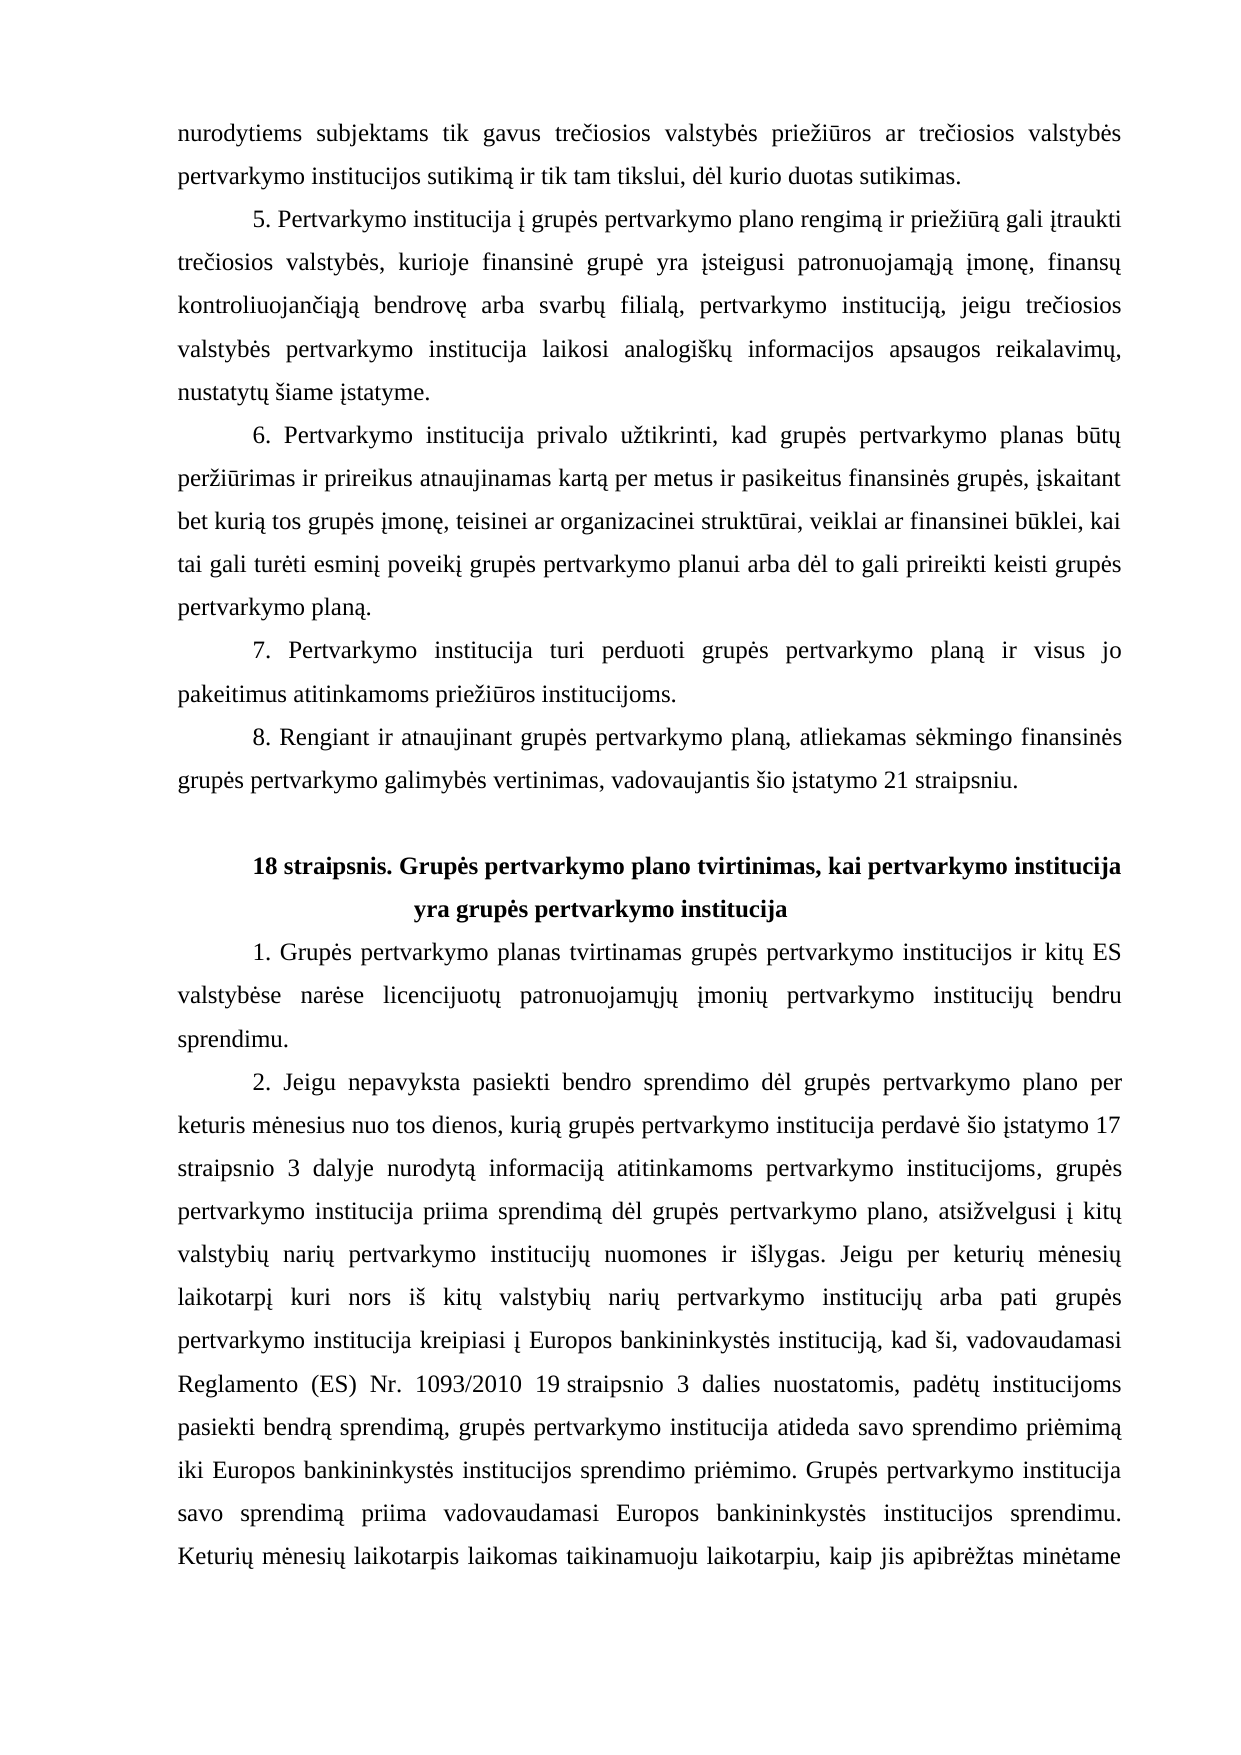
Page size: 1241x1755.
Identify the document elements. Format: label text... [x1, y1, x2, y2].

text nurodytiems subjektams tik gavus trečiosios valstybės priežiūros ar trečiosios valstybės pertvarkymo institucijos sutikimą ir tik tam tikslui, dėl kurio duotas sutikimas. [177, 118, 1122, 190]
text 1. Grupės pertvarkymo planas tvirtinamas grupės pertvarkymo institucijos ir kitų ES valstybėse narėse licencijuotų patronuojamųjų įmonių pertvarkymo institucijų bendru sprendimu. [177, 937, 1122, 1052]
text 6. Pertvarkymo institucija privalo užtikrinti, kad grupės pertvarkymo planas būtų peržiūrimas ir prireikus atnaujinamas kartą per metus ir pasikeitus finansinės grupės, įskaitant bet kurią tos grupės įmonę, teisinei ar organizacinei struktūrai, veiklai ar finansinei būklei, kai tai gali turėti esminį poveikį grupės pertvarkymo planui arba dėl to gali prireikti keisti grupės pertvarkymo planą. [177, 420, 1122, 621]
text 5. Pertvarkymo institucija į grupės pertvarkymo plano rengimą ir priežiūrą gali įtraukti trečiosios valstybės, kurioje finansinė grupė yra įsteigusi patronuojamąją įmonę, finansų kontroliuojančiąją bendrovę arba svarbų filialą, pertvarkymo instituciją, jeigu trečiosios valstybės pertvarkymo institucija laikosi analogiškų informacijos apsaugos reikalavimų, nustatytų šiame įstatyme. [177, 204, 1122, 406]
text 8. Rengiant ir atnaujinant grupės pertvarkymo planą, atliekamas sėkmingo finansinės grupės pertvarkymo galimybės vertinimas, vadovaujantis šio įstatymo 21 straipsniu. [177, 722, 1122, 794]
text 2. Jeigu nepavyksta pasiekti bendro sprendimo dėl grupės pertvarkymo plano per keturis mėnesius nuo tos dienos, kurią grupės pertvarkymo institucija perdavė šio įstatymo 17 straipsnio 3 dalyje nurodytą informaciją atitinkamoms pertvarkymo institucijoms, grupės pertvarkymo institucija priima sprendimą dėl grupės pertvarkymo plano, atsižvelgusi į kitų valstybių narių pertvarkymo institucijų nuomones ir išlygas. Jeigu per keturių mėnesių laikotarpį kuri nors iš kitų valstybių narių pertvarkymo institucijų arba pati grupės pertvarkymo institucija kreipiasi į Europos bankininkystės instituciją, kad ši, vadovaudamasi Reglamento (ES) Nr. 1093/2010 19 straipsnio 3 dalies nuostatomis, padėtų institucijoms pasiekti bendrą sprendimą, grupės pertvarkymo institucija atideda savo sprendimo priėmimą iki Europos bankininkystės institucijos sprendimo priėmimo. Grupės pertvarkymo institucija savo sprendimą priima vadovaudamasi Europos bankininkystės institucijos sprendimu. Keturių mėnesių laikotarpis laikomas taikinamuoju laikotarpiu, kaip jis apibrėžtas minėtame [177, 1067, 1122, 1570]
text 18 straipsnis. Grupės pertvarkymo plano tvirtinimas, kai pertvarkymo institucija yra grupės pertvarkymo institucija [252, 851, 1122, 923]
text 7. Pertvarkymo institucija turi perduoti grupės pertvarkymo planą ir visus jo pakeitimus atitinkamoms priežiūros institucijoms. [177, 636, 1122, 707]
